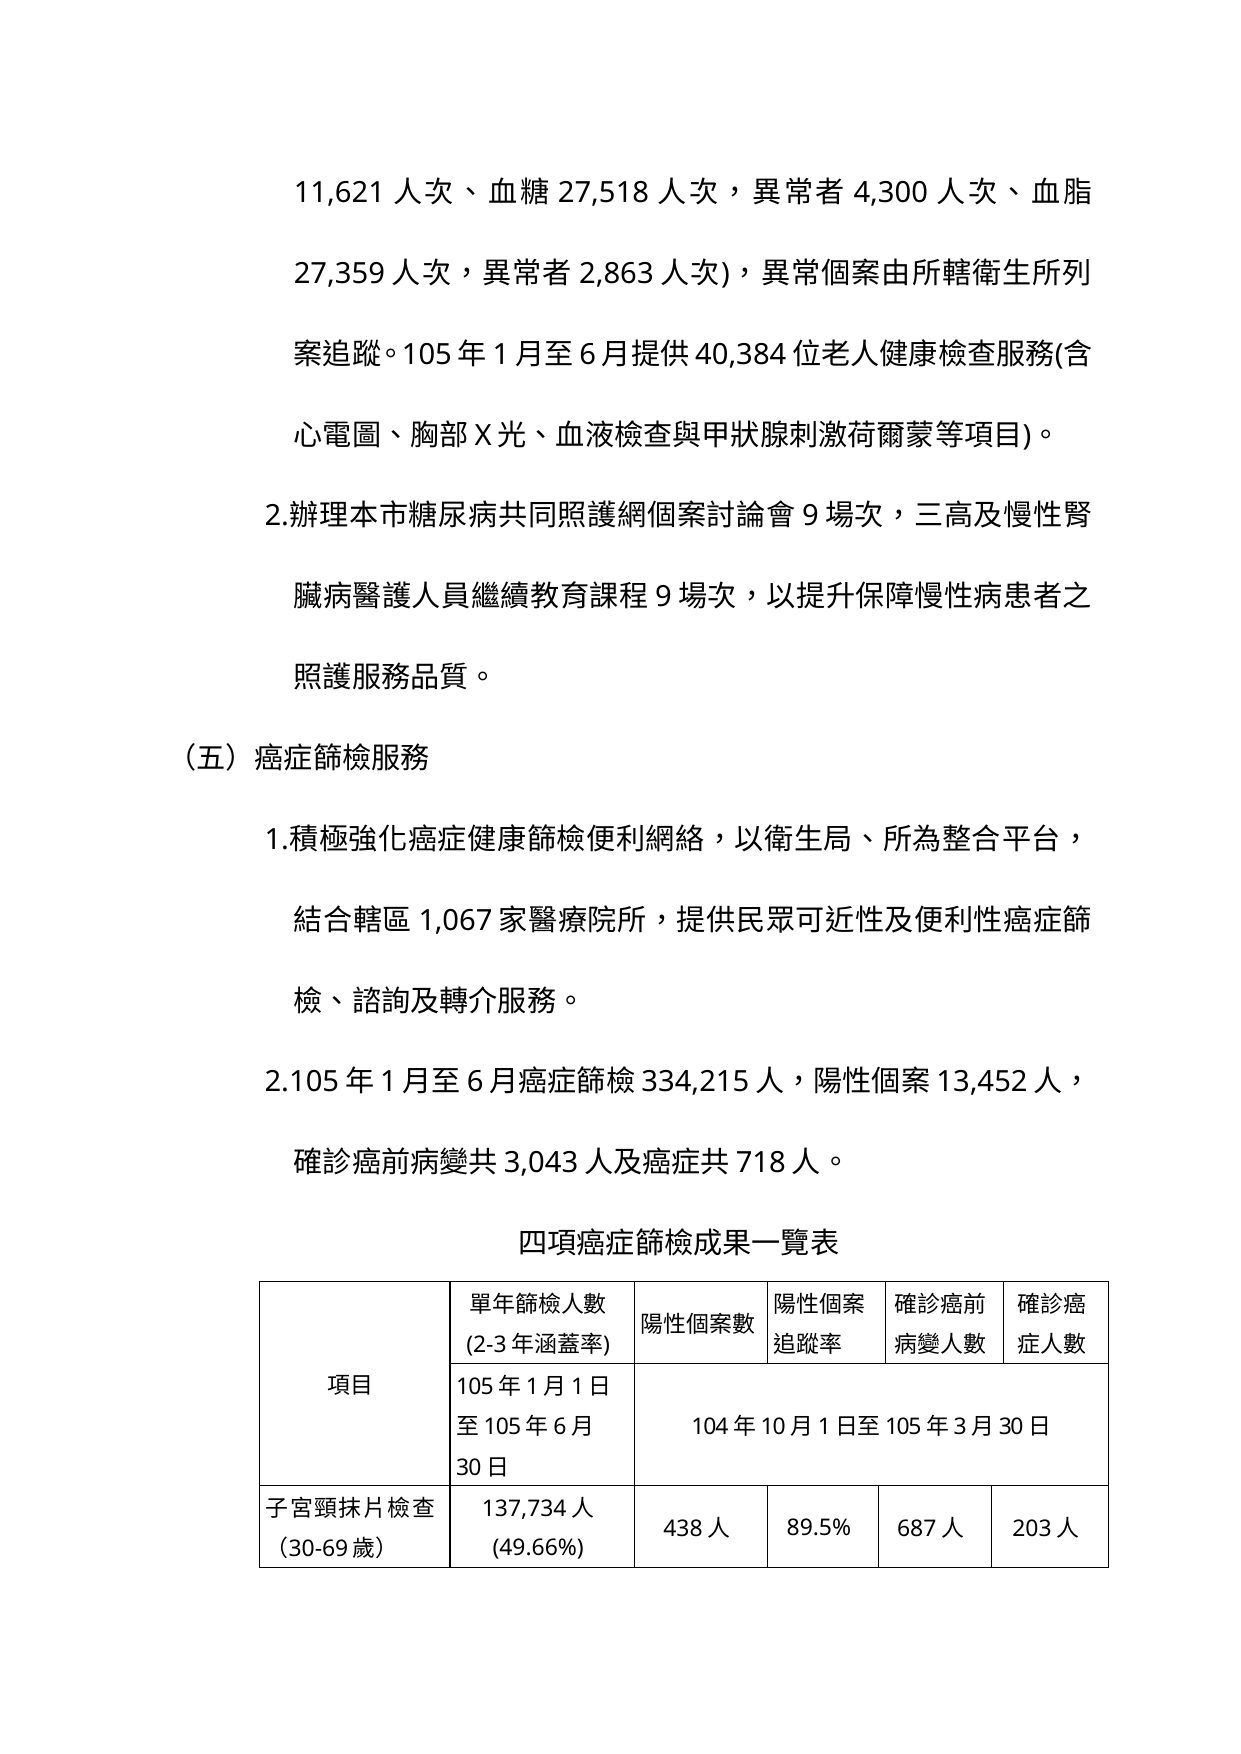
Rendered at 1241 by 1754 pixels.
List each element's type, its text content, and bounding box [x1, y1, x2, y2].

table_cell 687人 [879, 1486, 991, 1567]
text 2.辦理本市糖尿病共同照護網個案討論會9場次，三高及慢性腎臟病醫護人員繼續教育課程9場次，以提升保障慢性病患者之照護服務品質。 [264, 473, 1092, 715]
table_cell 104年10月1日至105年3月30日 [635, 1364, 1108, 1485]
table_cell 89.5% [768, 1486, 878, 1567]
table_header 確診癌症人數 [1004, 1282, 1108, 1363]
table_cell 203人 [992, 1486, 1108, 1567]
text 2.105年1月至6月癌症篩檢334,215人，陽性個案13,452人，確診癌前病變共3,043人及癌症共718人。 [264, 1039, 1092, 1200]
table_cell 子宮頸抹片檢查（30-69歲） [260, 1486, 449, 1567]
table_header 項目 [260, 1282, 449, 1485]
text 四項癌症篩檢成果一覽表 [264, 1200, 1092, 1281]
table_header 確診癌前病變人數 [886, 1282, 1003, 1363]
table_cell 105年1月1日至105年6月30日 [451, 1364, 634, 1485]
text （五）癌症篩檢服務 [148, 715, 1092, 796]
table_header 陽性個案數 [635, 1282, 767, 1363]
table_header 陽性個案 追蹤率 [768, 1282, 885, 1363]
text 1.積極強化癌症健康篩檢便利網絡，以衛生局、所為整合平台，結合轄區1‚067家醫療院所，提供民眾可近性及便利性癌症篩檢、諮詢及轉介服務。 [264, 796, 1092, 1039]
table_header 單年篩檢人數 (2-3年涵蓋率) [451, 1282, 634, 1363]
table_cell 137,734人 (49.66%) [451, 1486, 634, 1567]
table_cell 438人 [635, 1486, 767, 1567]
text 11,621人次、血糖27,518人次，異常者4,300人次、血脂27,359人次，異常者2,863人次)，異常個案由所轄衛生所列案追蹤。105年1月至6月提供40,384位老人健康檢查服務(含心電圖、胸部X光、血液檢查與甲狀腺刺激荷爾蒙等項目)。 [264, 149, 1092, 473]
